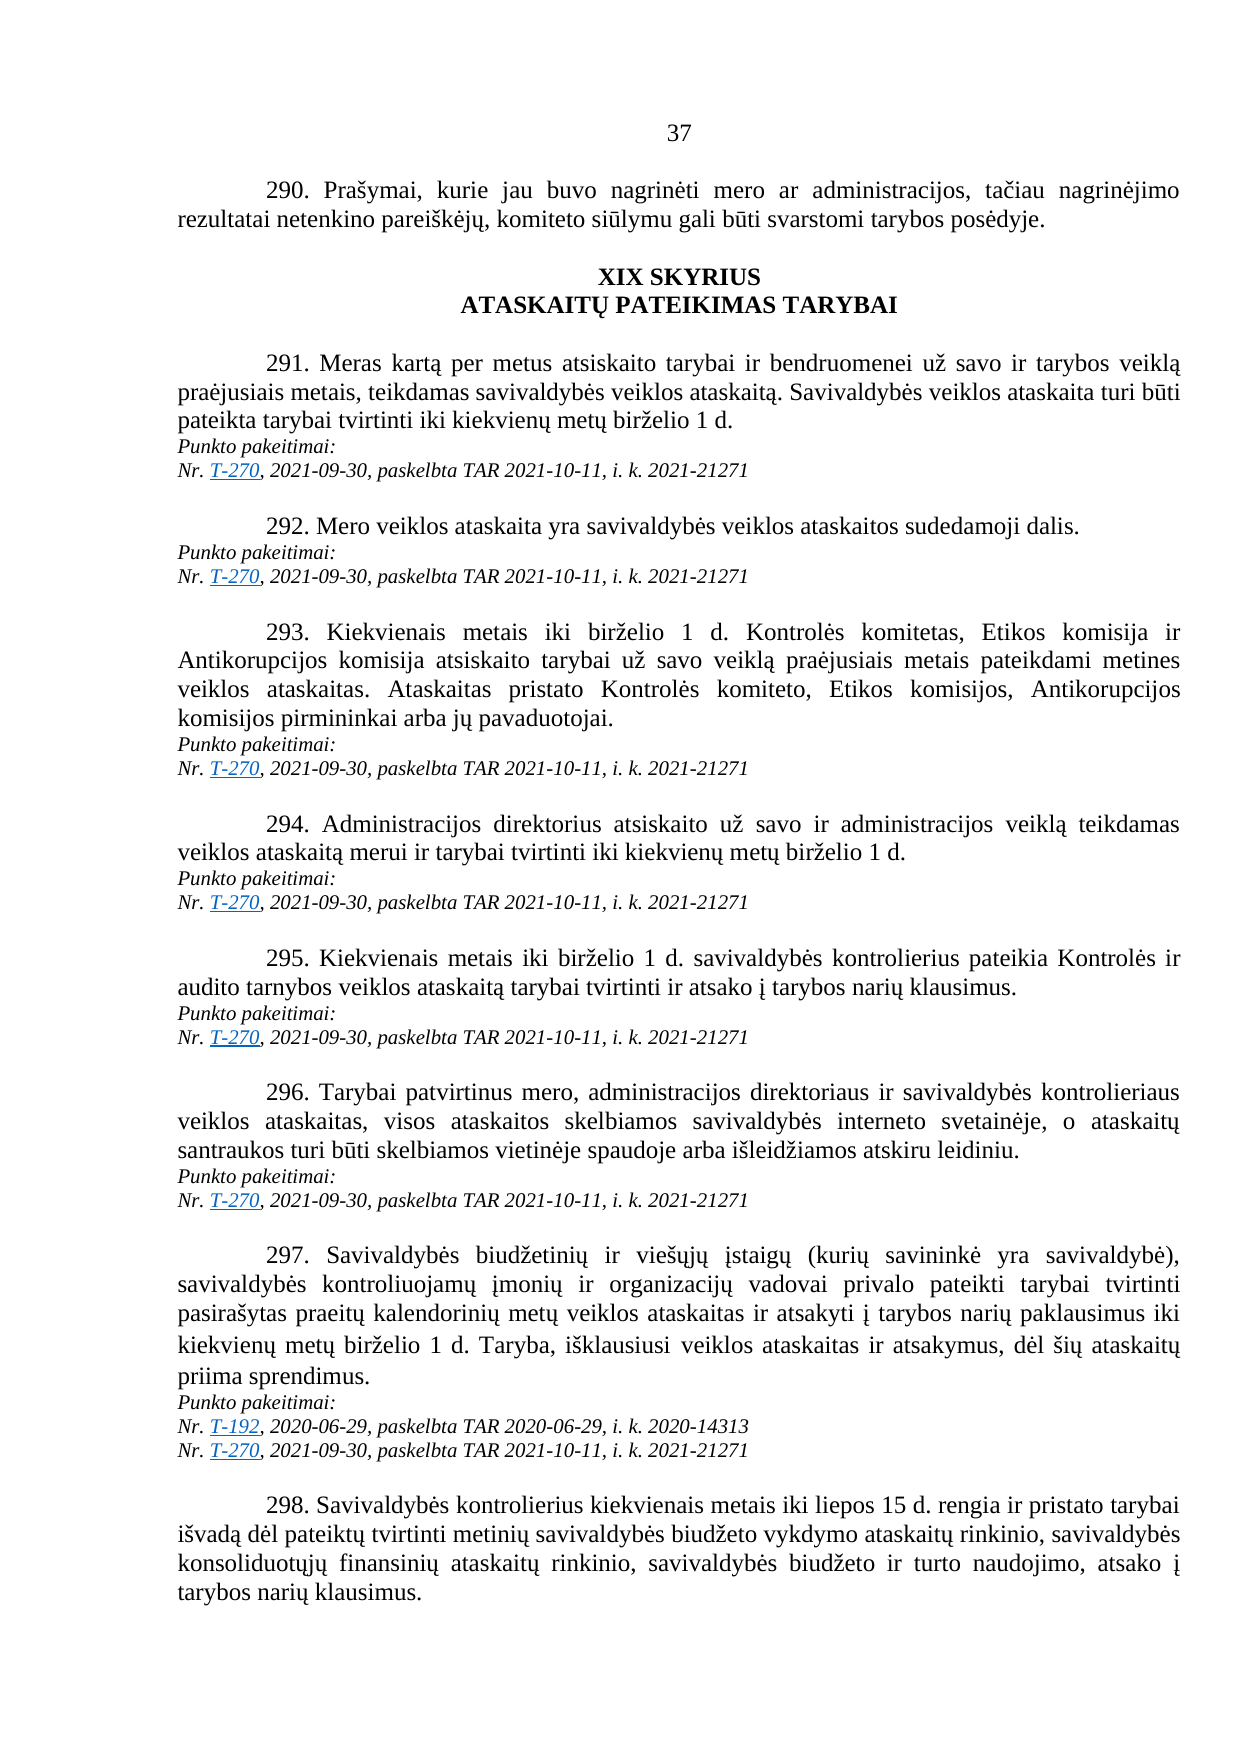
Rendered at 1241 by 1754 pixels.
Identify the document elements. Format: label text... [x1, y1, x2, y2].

text 297. Savivaldybės biudžetinių ir viešųjų įstaigų (kurių savininkė yra savivaldybė), savivaldybės kontroliuojamų įmonių ir organizacijų vadovai privalo pateikti tarybai tvirtinti pasirašytas praeitų kalendorinių metų veiklos ataskaitas ir atsakyti į tarybos narių paklausimus iki kiekvienų metų birželio 1 d. Taryba, išklausiusi veiklos ataskaitas ir atsakymus, dėl šių ataskaitų priima sprendimus. [177, 1241, 1181, 1390]
text Punkto pakeitimai: [177, 540, 1181, 564]
text Nr. T-270, 2021-09-30, paskelbta TAR 2021-10-11, i. k. 2021-21271 [177, 564, 1181, 588]
text Punkto pakeitimai: [177, 1001, 1181, 1025]
text Nr. T-270, 2021-09-30, paskelbta TAR 2021-10-11, i. k. 2021-21271 [177, 458, 1181, 482]
text Punkto pakeitimai: [177, 1164, 1181, 1188]
text 294. Administracijos direktorius atsiskaito už savo ir administracijos veiklą teikdamas veiklos ataskaitą merui ir tarybai tvirtinti iki kiekvienų metų birželio 1 d. [177, 809, 1181, 866]
text Punkto pakeitimai: [177, 1390, 1181, 1414]
text Nr. T-192, 2020-06-29, paskelbta TAR 2020-06-29, i. k. 2020-14313 [177, 1414, 1181, 1438]
text Punkto pakeitimai: [177, 866, 1181, 890]
text Nr. T-270, 2021-09-30, paskelbta TAR 2021-10-11, i. k. 2021-21271 [177, 890, 1181, 914]
text 293. Kiekvienais metais iki birželio 1 d. Kontrolės komitetas, Etikos komisija ir Antikorupcijos komisija atsiskaito tarybai už savo veiklą praėjusiais metais pateikdami metines veiklos ataskaitas. Ataskaitas pristato Kontrolės komiteto, Etikos komisijos, Antikorupcijos komisijos pirmininkai arba jų pavaduotojai. [177, 617, 1181, 732]
text 291. Meras kartą per metus atsiskaito tarybai ir bendruomenei už savo ir tarybos veiklą praėjusiais metais, teikdamas savivaldybės veiklos ataskaitą. Savivaldybės veiklos ataskaita turi būti pateikta tarybai tvirtinti iki kiekvienų metų birželio 1 d. [177, 348, 1181, 434]
text 298. Savivaldybės kontrolierius kiekvienais metais iki liepos 15 d. rengia ir pristato tarybai išvadą dėl pateiktų tvirtinti metinių savivaldybės biudžeto vykdymo ataskaitų rinkinio, savivaldybės konsoliduotųjų finansinių ataskaitų rinkinio, savivaldybės biudžeto ir turto naudojimo, atsako į tarybos narių klausimus. [177, 1491, 1181, 1606]
text Nr. T-270, 2021-09-30, paskelbta TAR 2021-10-11, i. k. 2021-21271 [177, 1438, 1181, 1462]
text 292. Mero veiklos ataskaita yra savivaldybės veiklos ataskaitos sudedamoji dalis. [177, 511, 1181, 540]
text 295. Kiekvienais metais iki birželio 1 d. savivaldybės kontrolierius pateikia Kontrolės ir audito tarnybos veiklos ataskaitą tarybai tvirtinti ir atsako į tarybos narių klausimus. [177, 943, 1181, 1001]
text Punkto pakeitimai: [177, 434, 1181, 458]
text XIX SKYRIUS [177, 262, 1181, 291]
text Punkto pakeitimai: [177, 732, 1181, 756]
text Nr. T-270, 2021-09-30, paskelbta TAR 2021-10-11, i. k. 2021-21271 [177, 1188, 1181, 1212]
text ATASKAITŲ PATEIKIMAS TARYBAI [177, 291, 1181, 319]
text Nr. T-270, 2021-09-30, paskelbta TAR 2021-10-11, i. k. 2021-21271 [177, 756, 1181, 780]
text Nr. T-270, 2021-09-30, paskelbta TAR 2021-10-11, i. k. 2021-21271 [177, 1025, 1181, 1049]
text 290. Prašymai, kurie jau buvo nagrinėti mero ar administracijos, tačiau nagrinėjimo rezultatai netenkino pareiškėjų, komiteto siūlymu gali būti svarstomi tarybos posėdyje. [177, 176, 1181, 233]
text 296. Tarybai patvirtinus mero, administracijos direktoriaus ir savivaldybės kontrolieriaus veiklos ataskaitas, visos ataskaitos skelbiamos savivaldybės interneto svetainėje, o ataskaitų santraukos turi būti skelbiamos vietinėje spaudoje arba išleidžiamos atskiru leidiniu. [177, 1077, 1181, 1164]
